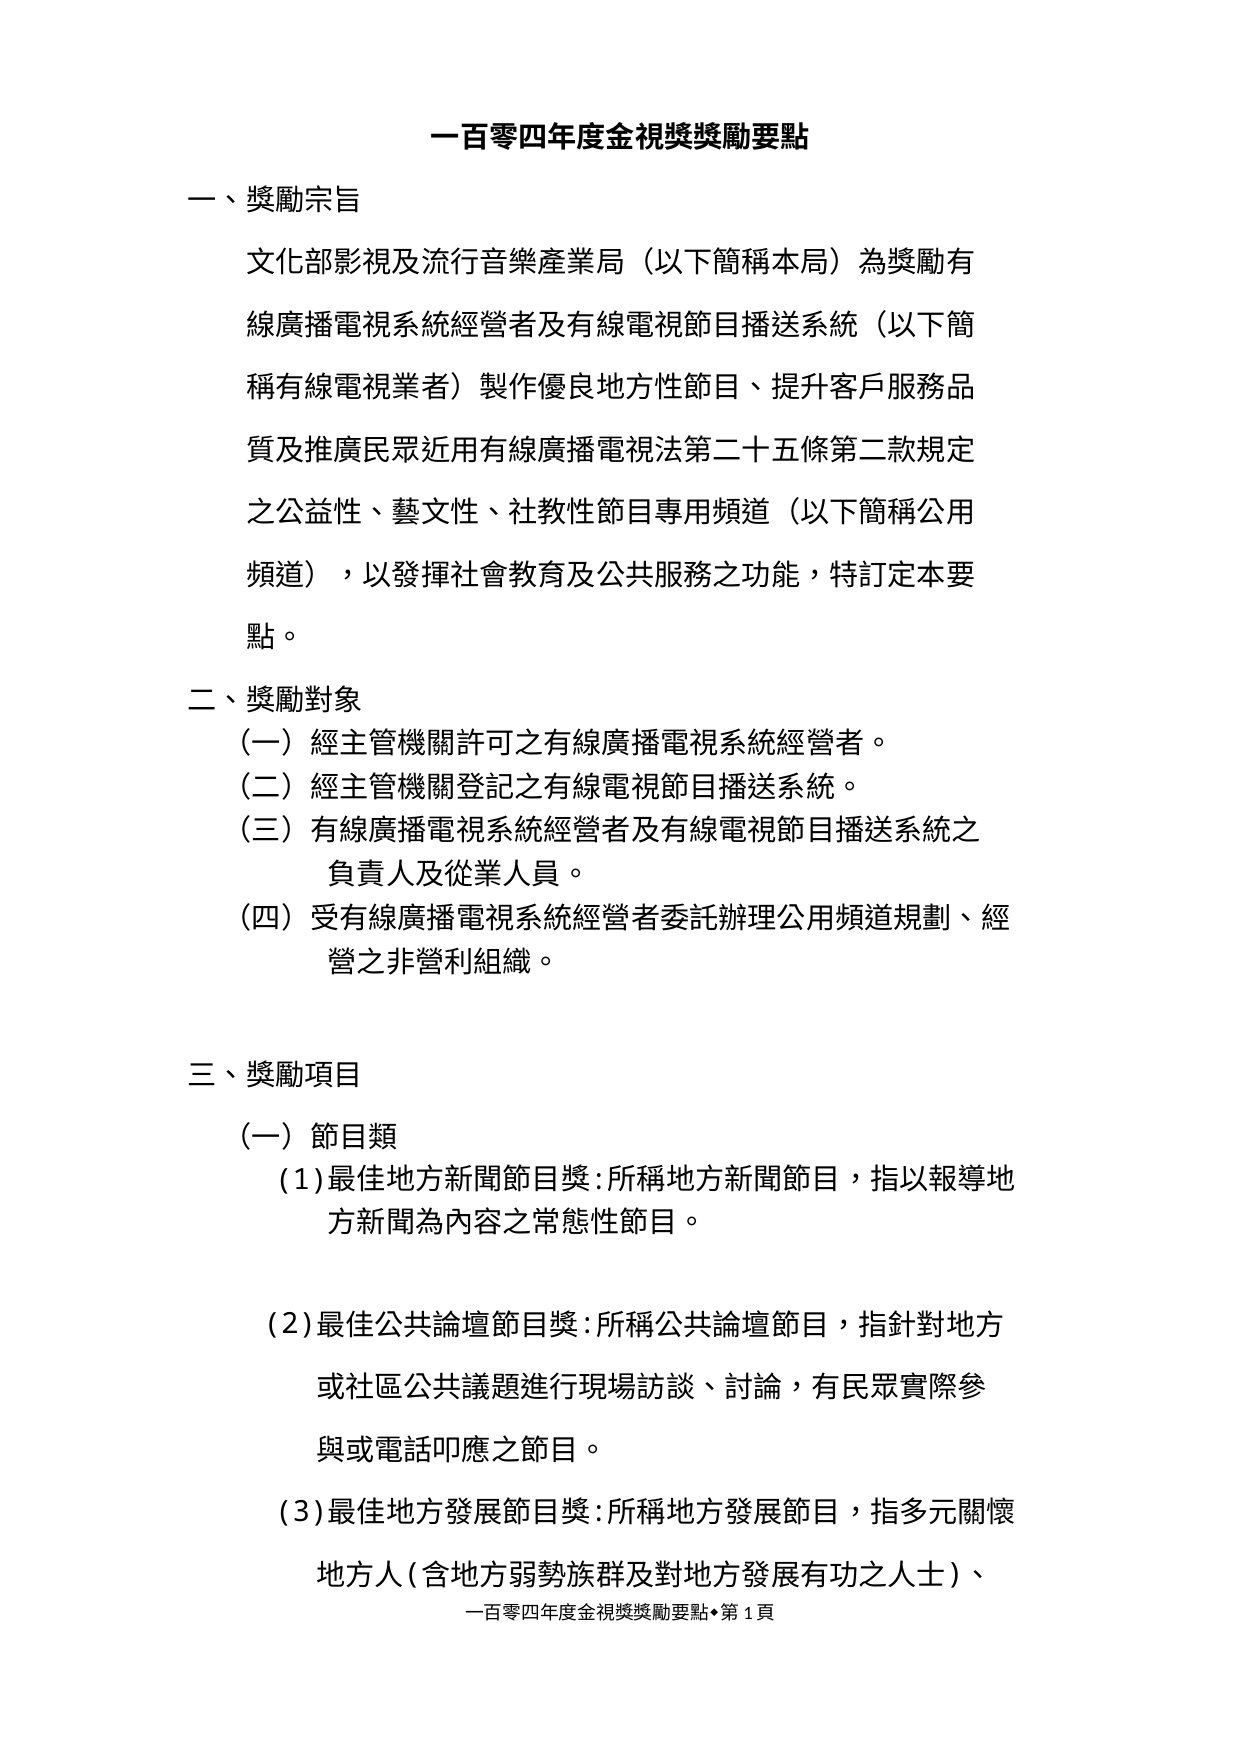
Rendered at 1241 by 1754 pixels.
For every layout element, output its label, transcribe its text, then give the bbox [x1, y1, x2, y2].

text 地方人(含地方弱勢族群及對地方發展有功之人士)、 [187, 1531, 1053, 1593]
text (1)最佳地方新聞節目獎:所稱地方新聞節目，指以報導地 [187, 1156, 1053, 1198]
text （三）有線廣播電視系統經營者及有線電視節目播送系統之 [187, 806, 1053, 849]
text （二）經主管機關登記之有線電視節目播送系統。 [187, 762, 1053, 806]
text 方新聞為內容之常態性節目。 [187, 1198, 1053, 1241]
text 與或電話叩應之節目。 (3)最佳地方發展節目獎:所稱地方發展節目，指多元關懷 [187, 1406, 1053, 1531]
text 二、獎勵對象 [187, 656, 985, 718]
text 一、獎勵宗旨 文化部影視及流行音樂產業局（以下簡稱本局）為獎勵有線廣播電視系統經營者及有線電視節目播送系統（以下簡稱有線電視業者）製作優良地方性節目、提升客戶服務品質及推廣民眾近用有線廣播電視法第二十五條第二款規定之公益性、藝文性、社教性節目專用頻道（以下簡稱公用頻道），以發揮社會教育及公共服務之功能，特訂定本要點。 [187, 156, 985, 656]
text 或社區公共議題進行現場訪談、討論，有民眾實際參 [187, 1343, 1053, 1406]
text 三、獎勵項目 [187, 1031, 1053, 1093]
text (2)最佳公共論壇節目獎:所稱公共論壇節目，指針對地方 [187, 1281, 1053, 1343]
text 負責人及從業人員。 [187, 849, 1053, 893]
text （一）節目類 [187, 1093, 1053, 1156]
text （一）經主管機關許可之有線廣播電視系統經營者。 [187, 718, 1053, 762]
text （四）受有線廣播電視系統經營者委託辦理公用頻道規劃、經 [187, 893, 1053, 937]
text 營之非營利組織。 [187, 937, 1053, 981]
text 一百零四年度金視獎獎勵要點 [187, 93, 1053, 156]
